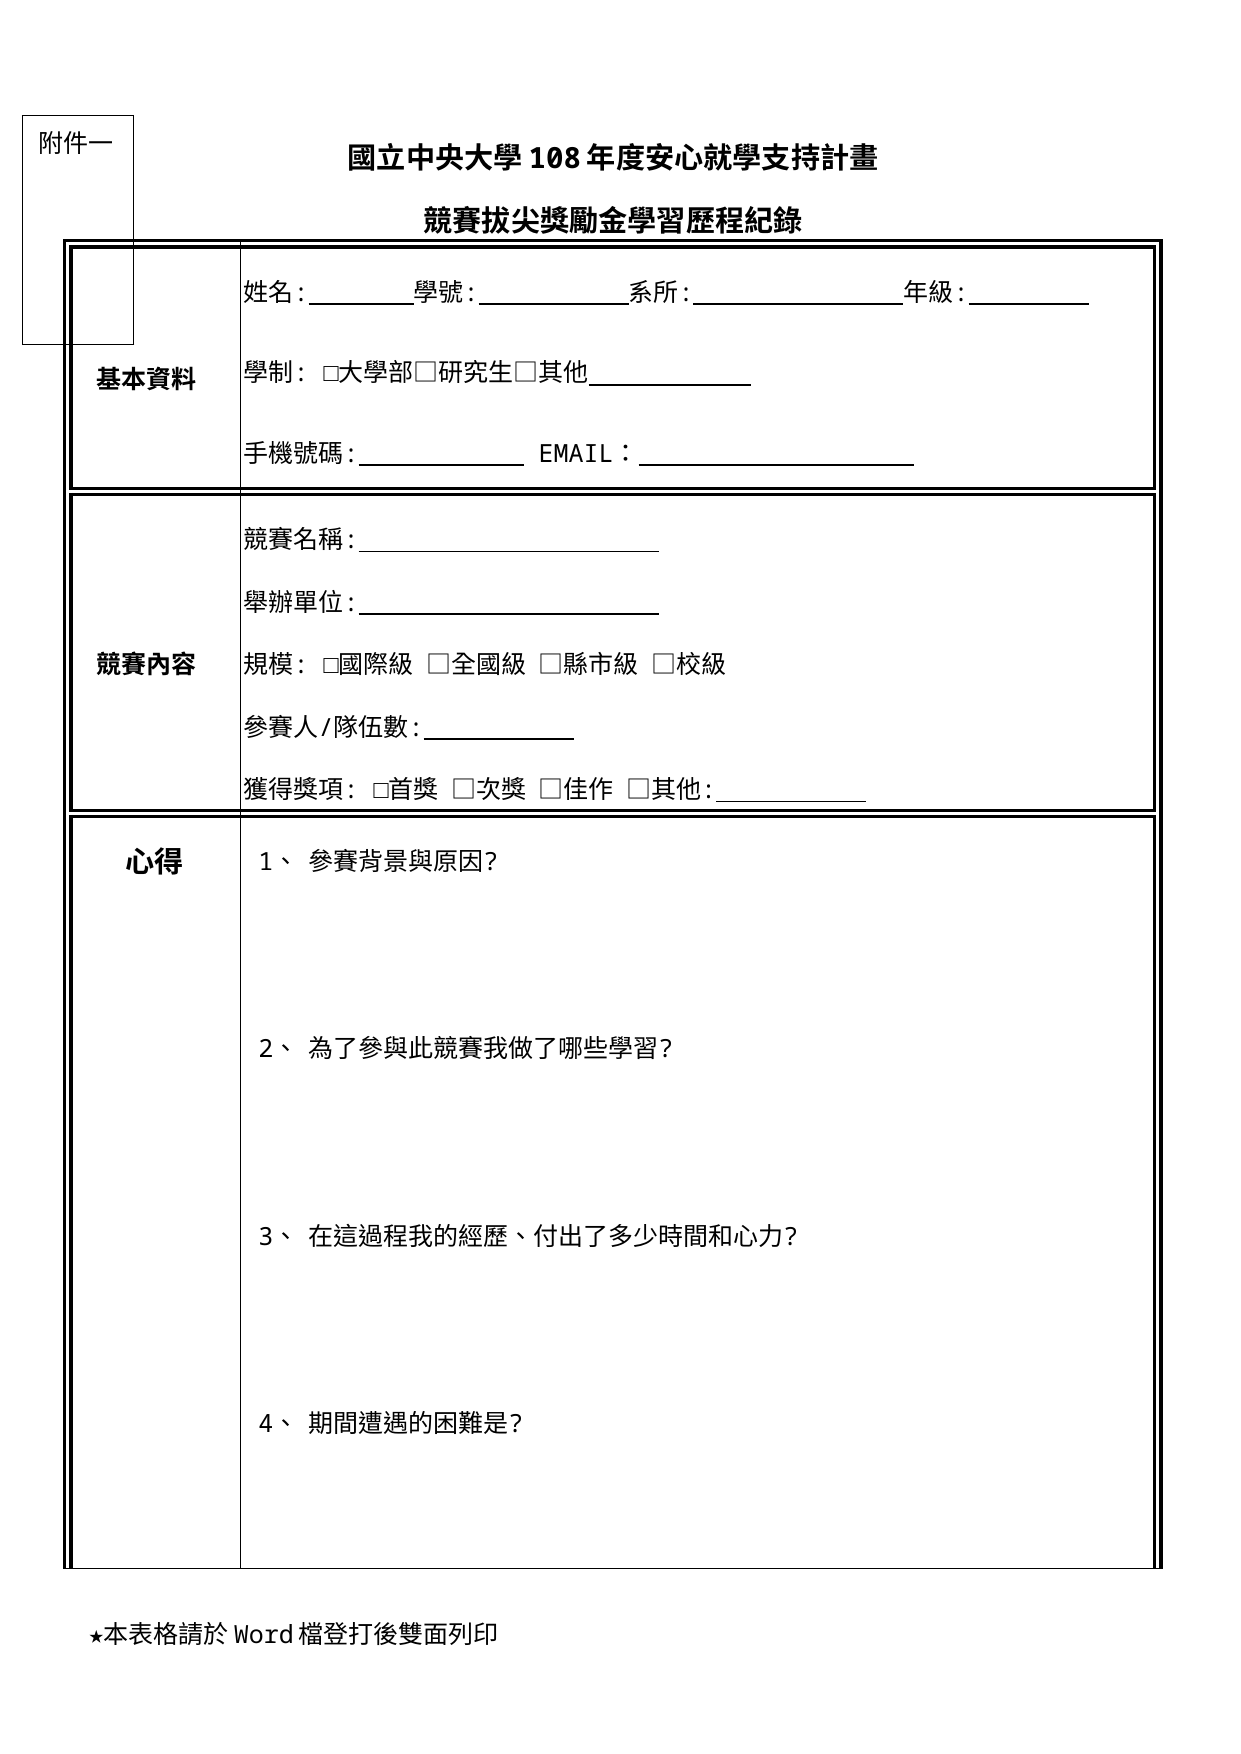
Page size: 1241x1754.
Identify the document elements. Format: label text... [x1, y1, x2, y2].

text 國立中央大學108年度安心就學支持計畫 [134, 114, 1137, 177]
table_cell 參賽背景與原因? 為了參與此競賽我做了哪些學習? 在這過程我的經歷、付出了多少時間和心力? 期間遭遇的困難是? 我如何克服這些困難並脫穎而出? 未來展望 [241, 818, 1153, 1568]
table_cell 競賽內容 [68, 487, 240, 808]
table_header 姓名: 學號: 系所:­­­­ 年級: 學制: □大學部□研究生□其他 手機號碼: EMAIL： [241, 242, 1158, 487]
table_cell 參賽背景與原因? 為了參與此競賽我做了哪些學習? 在這過程我的經歷、付出了多少時間和心力? 期間遭遇的困難是? 我如何克服這些困難並脫穎而出? 未來展望 [241, 809, 1158, 1568]
text 附件一 [38, 124, 118, 160]
table_header 基本資料 [73, 249, 240, 487]
table_cell 競賽名稱: 舉辦單位: 規模: □國際級 □全國級 □縣市級 □校級 參賽人/隊伍數: 獲得獎項: □首獎 □次獎 □佳作 □其他: [241, 487, 1158, 808]
table_cell 心得 [68, 809, 240, 1568]
text 競賽拔尖獎勵金學習歷程紀錄 [134, 177, 1137, 239]
text [23, 116, 133, 344]
